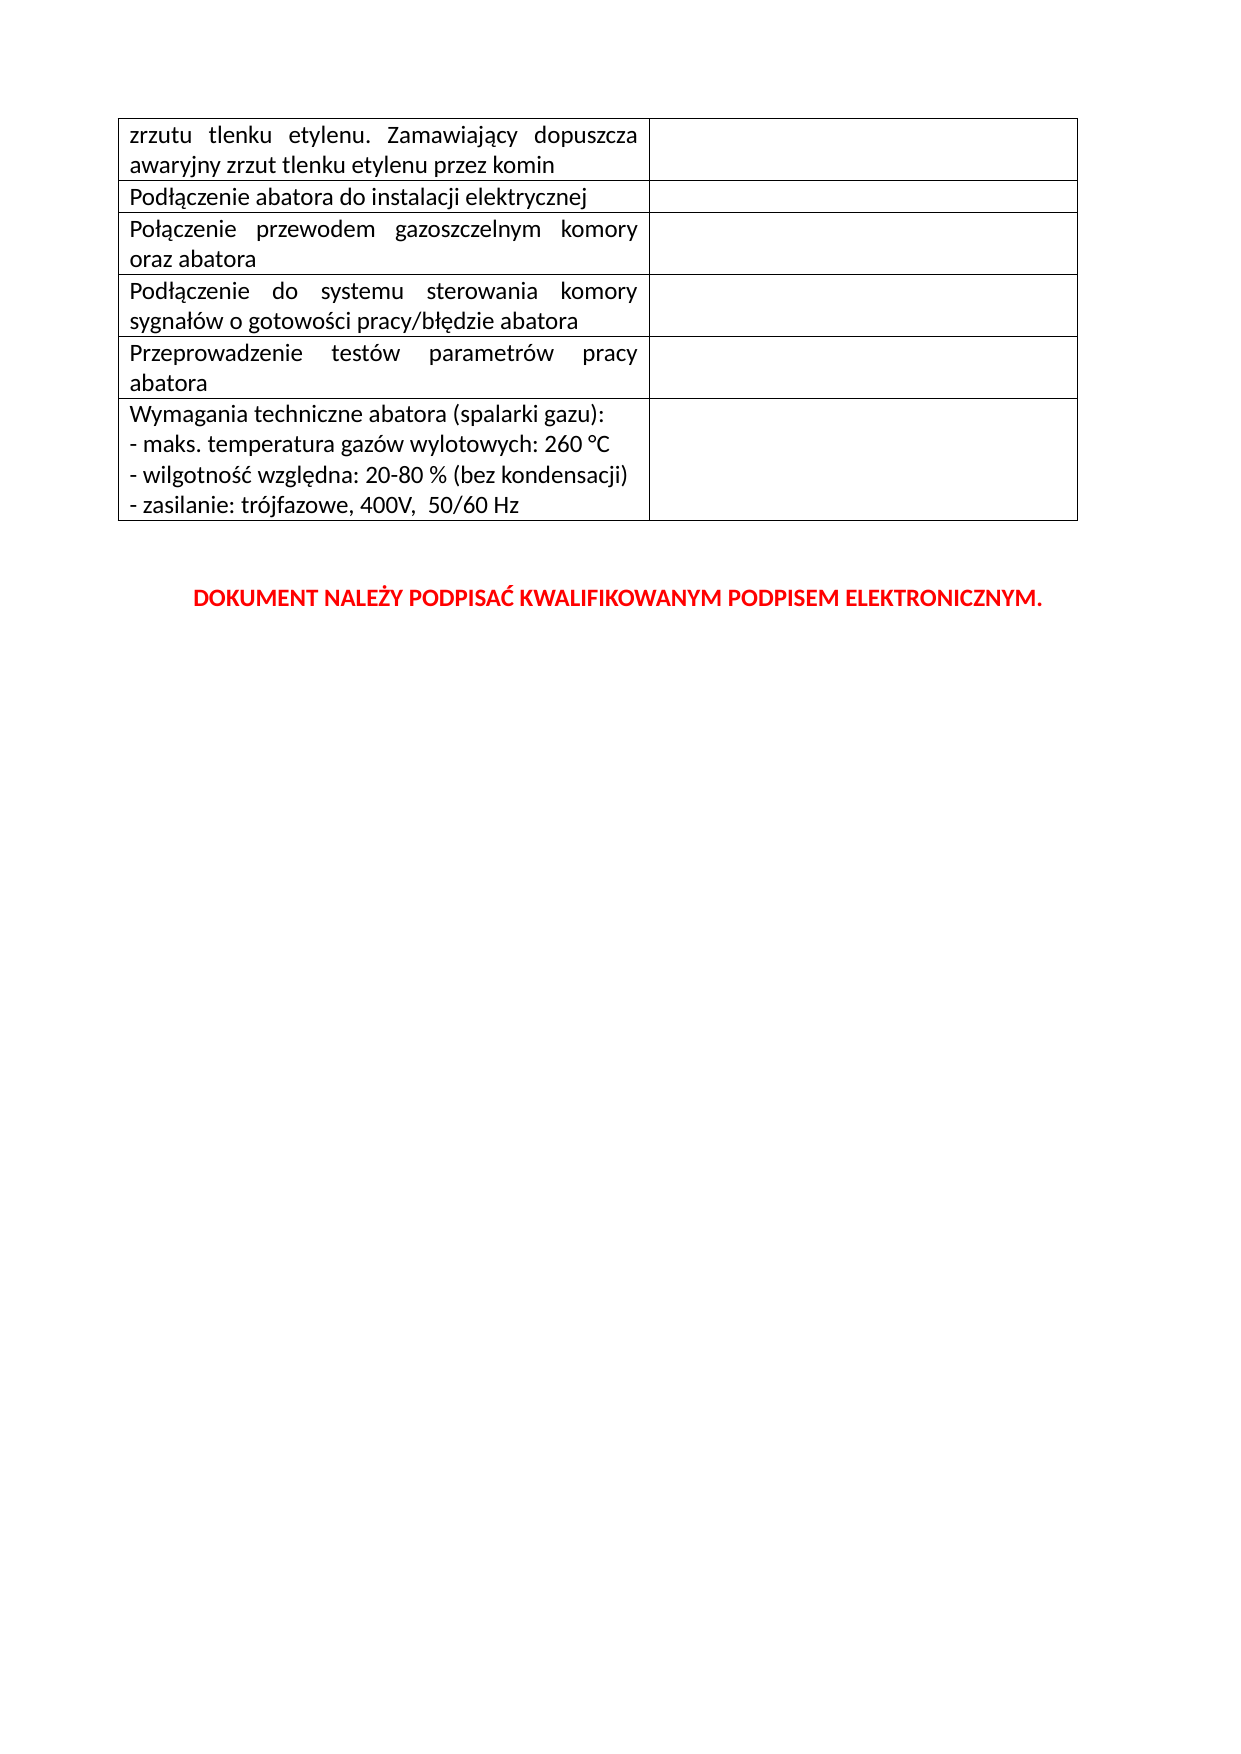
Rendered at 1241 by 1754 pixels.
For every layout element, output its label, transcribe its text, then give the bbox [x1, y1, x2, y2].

list DOKUMENT NALEŻY PODPISAĆ KWALIFIKOWANYM PODPISEM ELEKTRONICZNYM. [193, 582, 1122, 613]
table_cell [650, 399, 1077, 520]
table_cell [650, 275, 1077, 336]
table_cell [650, 213, 1077, 274]
table_cell Podłączenie abatora do instalacji elektrycznej [119, 181, 649, 212]
table_cell [650, 337, 1077, 398]
table_cell Przeprowadzenie testów parametrów pracy abatora [119, 337, 649, 398]
table_cell zrzutu tlenku etylenu. Zamawiający dopuszcza awaryjny zrzut tlenku etylenu przez komin [119, 119, 649, 180]
table_cell [650, 181, 1077, 212]
table_cell Wymagania techniczne abatora (spalarki gazu): - maks. temperatura gazów wylotowych: 260 °C - wilgotność względna: 20-80 % (bez kondensacji) - zasilanie: trójfazowe, 400V, 50/60 Hz [119, 399, 649, 520]
table_cell [650, 119, 1077, 180]
table_cell Połączenie przewodem gazoszczelnym komory oraz abatora [119, 213, 649, 274]
table_cell Podłączenie do systemu sterowania komory sygnałów o gotowości pracy/błędzie abatora [119, 275, 649, 336]
